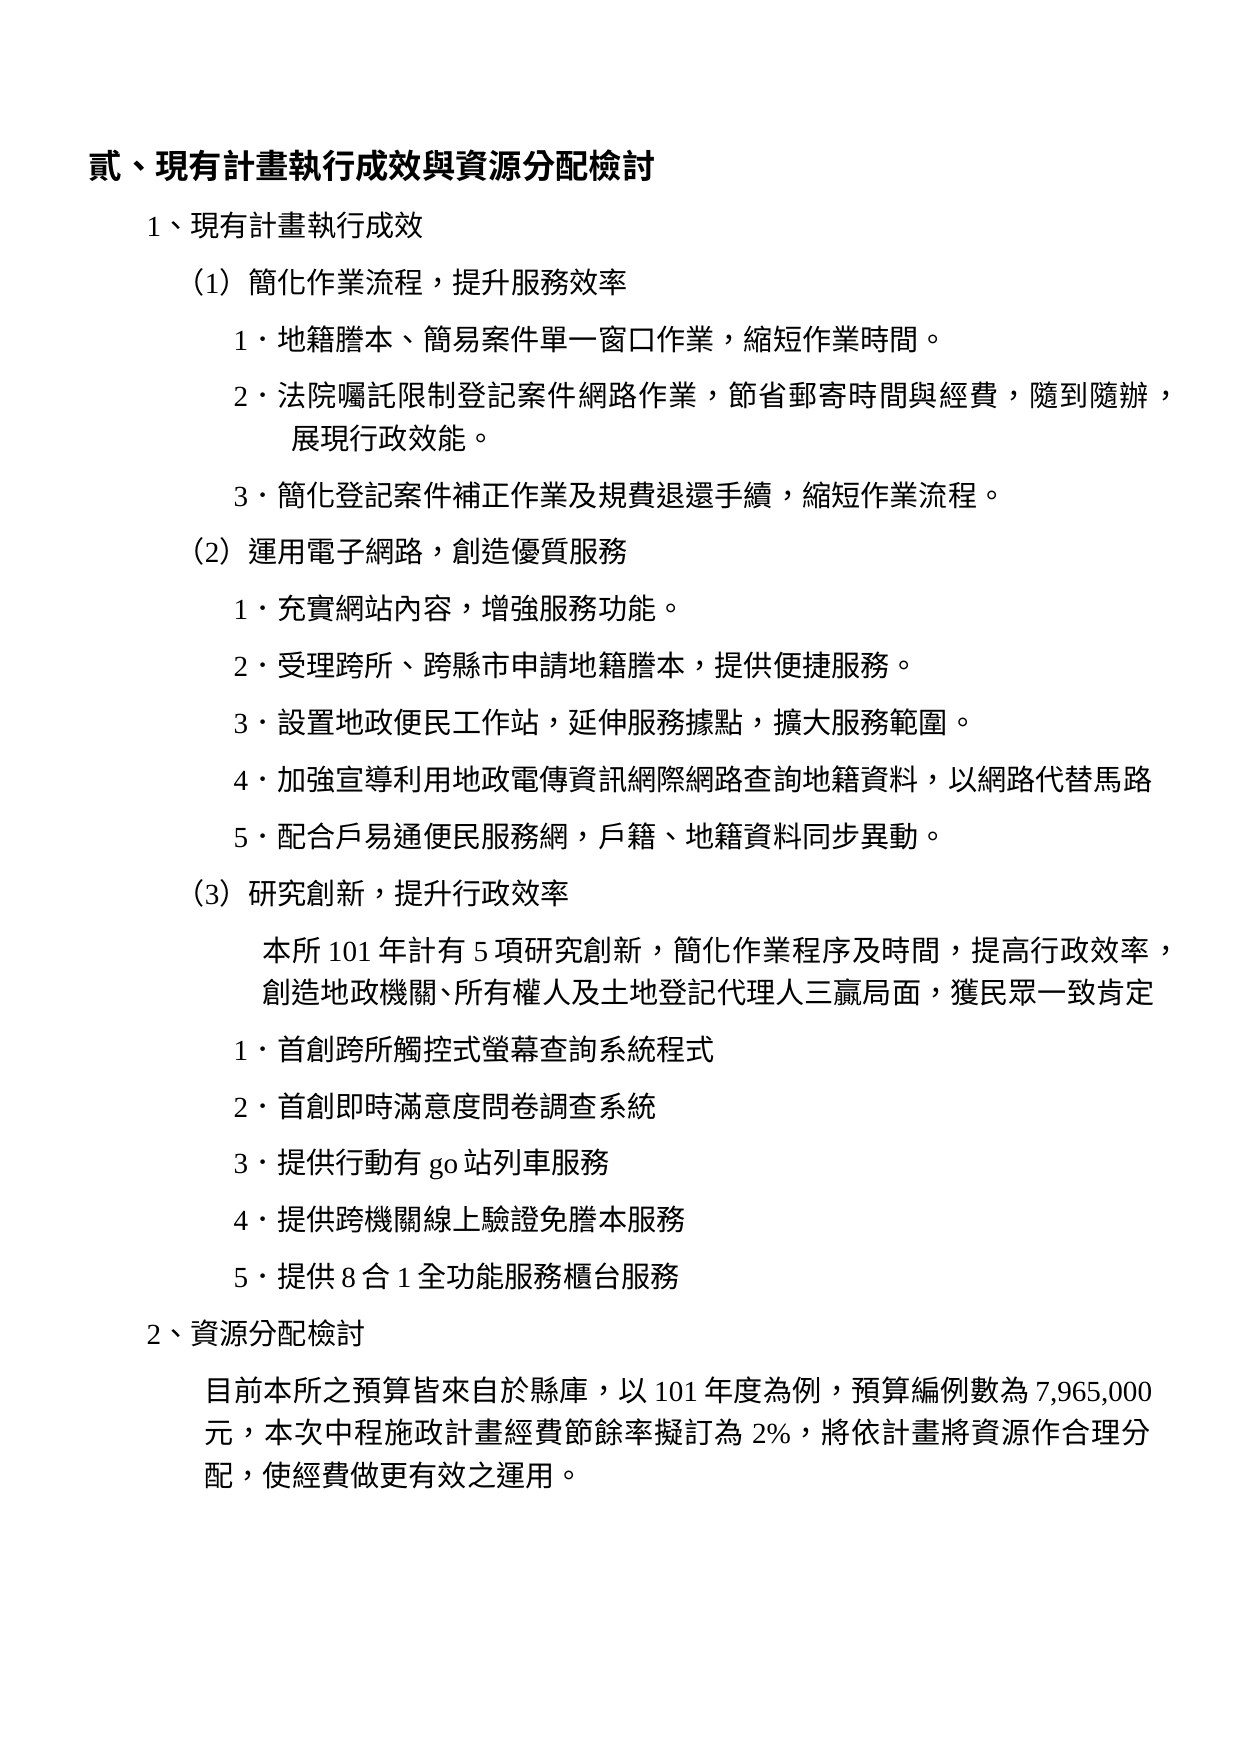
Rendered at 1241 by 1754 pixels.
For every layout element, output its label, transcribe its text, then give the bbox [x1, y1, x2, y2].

list 簡化登記案件補正作業及規費退還手續，縮短作業流程。 [233, 472, 1152, 514]
list 首創跨所觸控式螢幕查詢系統程式 [233, 1026, 1152, 1068]
list 加強宣導利用地政電傳資訊網際網路查詢地籍資料，以網路代替馬路。 [233, 756, 1152, 799]
list 地籍謄本、簡易案件單一窗口作業，縮短作業時間。 [233, 316, 1152, 358]
list 提供行動有go站列車服務 [233, 1140, 1152, 1182]
list 充實網站內容，增強服務功能。 [233, 586, 1152, 628]
list 運用電子網路，創造優質服務 [175, 529, 1152, 571]
list 提供跨機關線上驗證免謄本服務 [233, 1197, 1152, 1239]
list 簡化作業流程，提升服務效率 [175, 259, 1152, 301]
text 本所101年計有5項研究創新，簡化作業程序及時間，提高行政效率，創造地政機關、所有權人及土地登記代理人三贏局面，獲民眾一致肯定。 [262, 927, 1152, 1012]
text 貳、現有計畫執行成效與資源分配檢討 [88, 139, 1152, 188]
list 研究創新，提升行政效率 [175, 870, 1152, 912]
list 設置地政便民工作站，延伸服務據點，擴大服務範圍。 [233, 699, 1152, 742]
text 目前本所之預算皆來自於縣庫，以101年度為例，預算編例數為7,965,000元，本次中程施政計畫經費節餘率擬訂為2%，將依計畫將資源作合理分配，使經費做更有效之運用。 [204, 1367, 1152, 1494]
list 首創即時滿意度問卷調查系統 [233, 1083, 1152, 1125]
list 資源分配檢討 [146, 1311, 1152, 1353]
list 提供8合1全功能服務櫃台服務 [233, 1254, 1152, 1296]
list 現有計畫執行成效 [146, 202, 1152, 244]
list 受理跨所、跨縣市申請地籍謄本，提供便捷服務。 [233, 643, 1152, 685]
list 配合戶易通便民服務網，戶籍、地籍資料同步異動。 [233, 813, 1152, 856]
list 法院囑託限制登記案件網路作業，節省郵寄時間與經費，隨到隨辦，展現行政效能。 [233, 373, 1152, 457]
